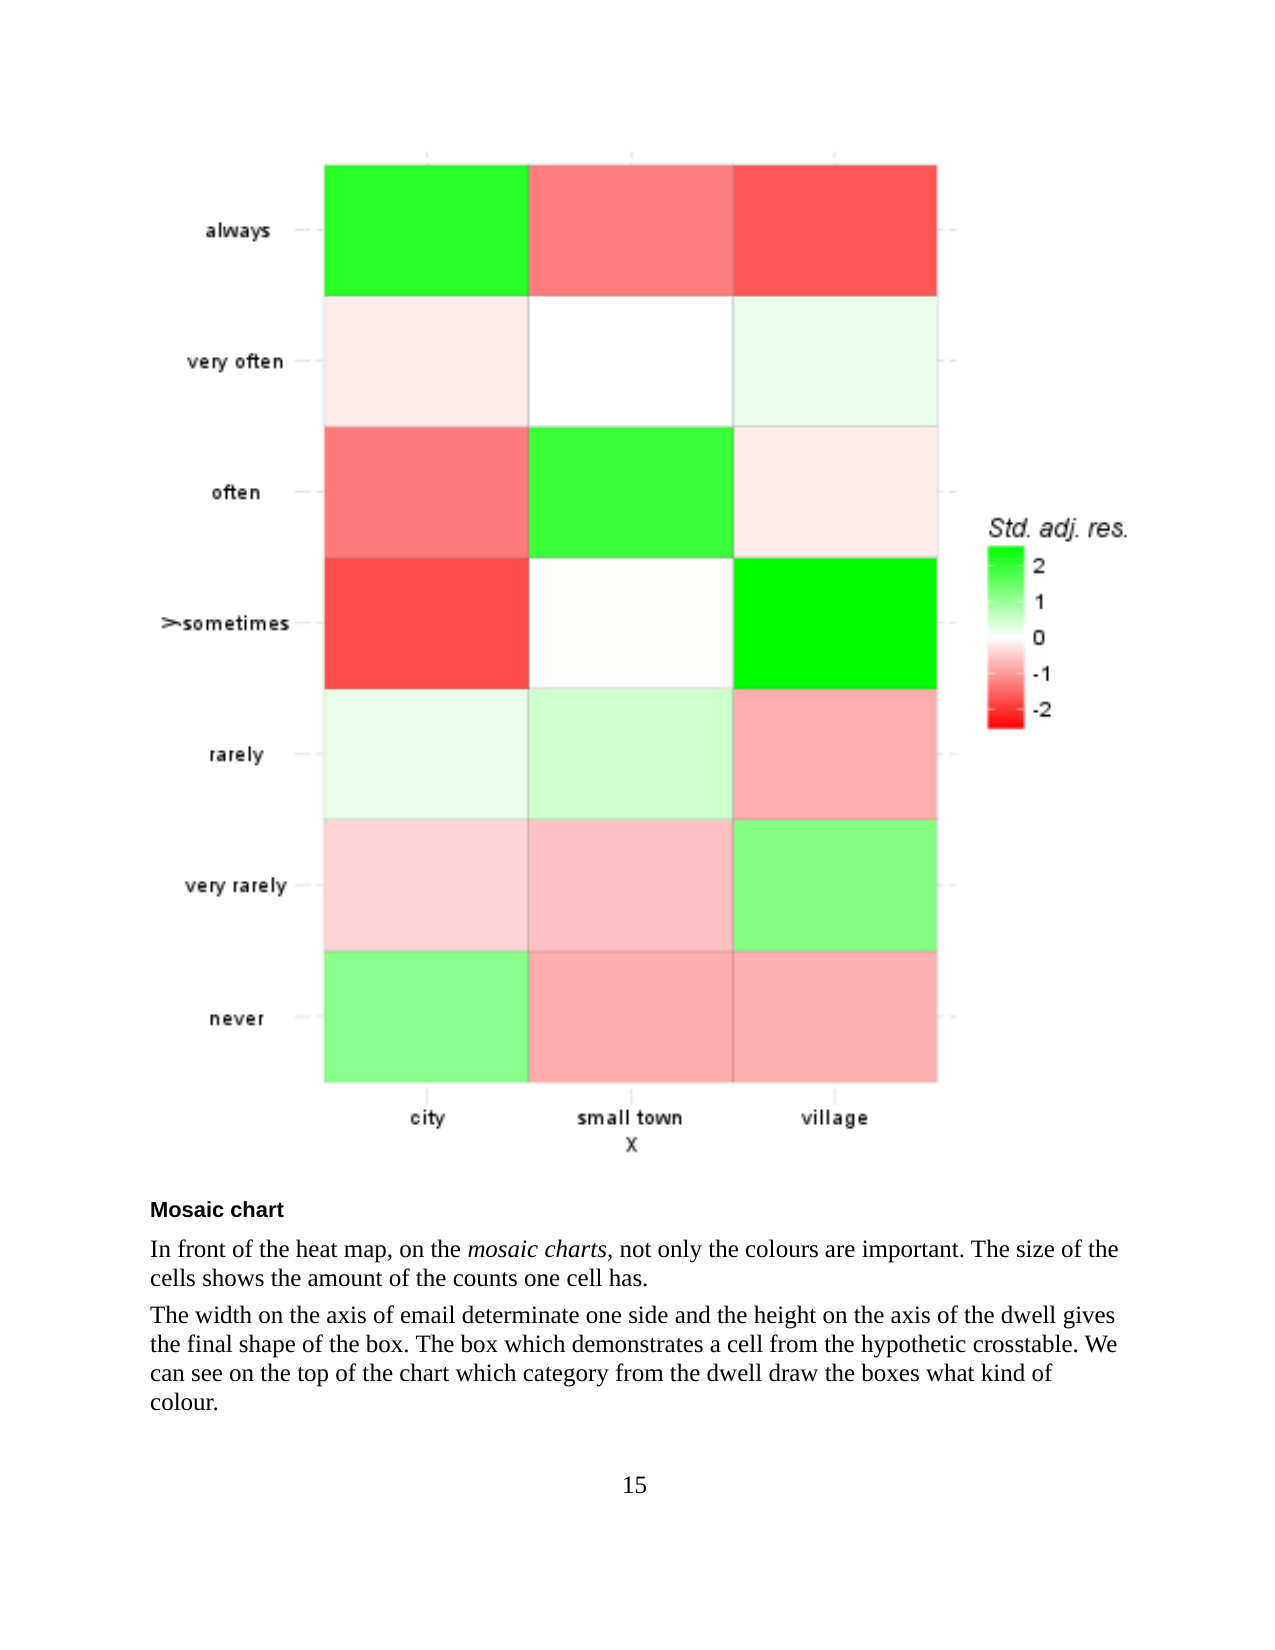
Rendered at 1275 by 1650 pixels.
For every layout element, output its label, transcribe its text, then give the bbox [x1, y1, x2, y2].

text The width on the axis of email determinate one side and the height on the axis of the dwell gives the final shape of the box. The box which demonstrates a cell from the hypothetic crosstable. We can see on the top of the chart which category from the dwell draw the boxes what kind of colour. [150, 1301, 1125, 1416]
picture [150, 150, 1163, 1163]
text In front of the heat map, on the mosaic charts, not only the colours are important. The size of the cells shows the amount of the counts one cell has. [150, 1234, 1125, 1292]
subtitle Mosaic chart [150, 1196, 1125, 1222]
